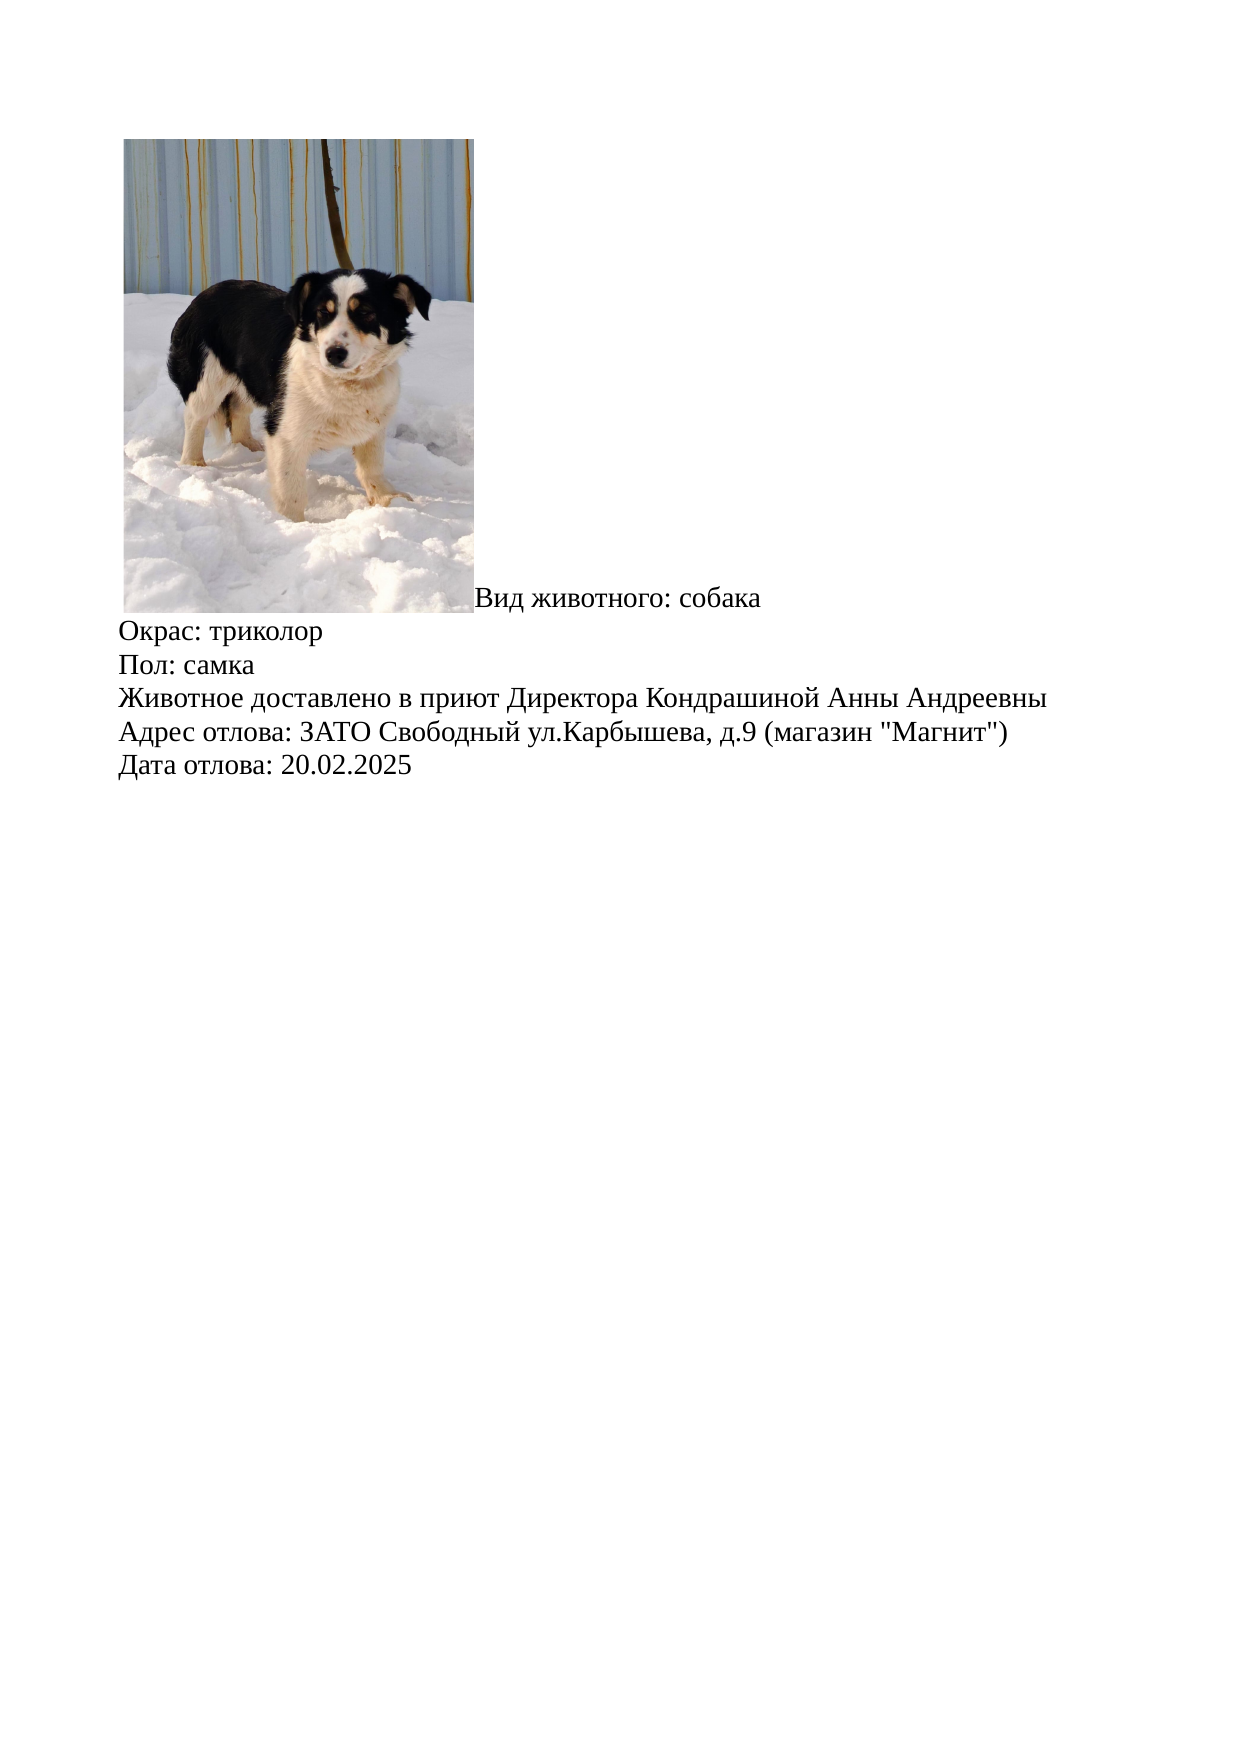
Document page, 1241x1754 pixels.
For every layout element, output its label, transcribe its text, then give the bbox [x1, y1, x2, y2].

text Вид животного: собака [474, 580, 1122, 613]
text Животное доставлено в приют Директора Кондрашиной Анны Андреевны [118, 680, 1122, 714]
text Окрас: триколор [118, 613, 1122, 647]
picture [123, 139, 474, 613]
text Пол: самка [118, 647, 1122, 680]
text Адрес отлова: ЗАТО Свободный ул.Карбышева, д.9 (магазин "Магнит") [118, 714, 1122, 747]
text Дата отлова: 20.02.2025 [118, 747, 1122, 781]
